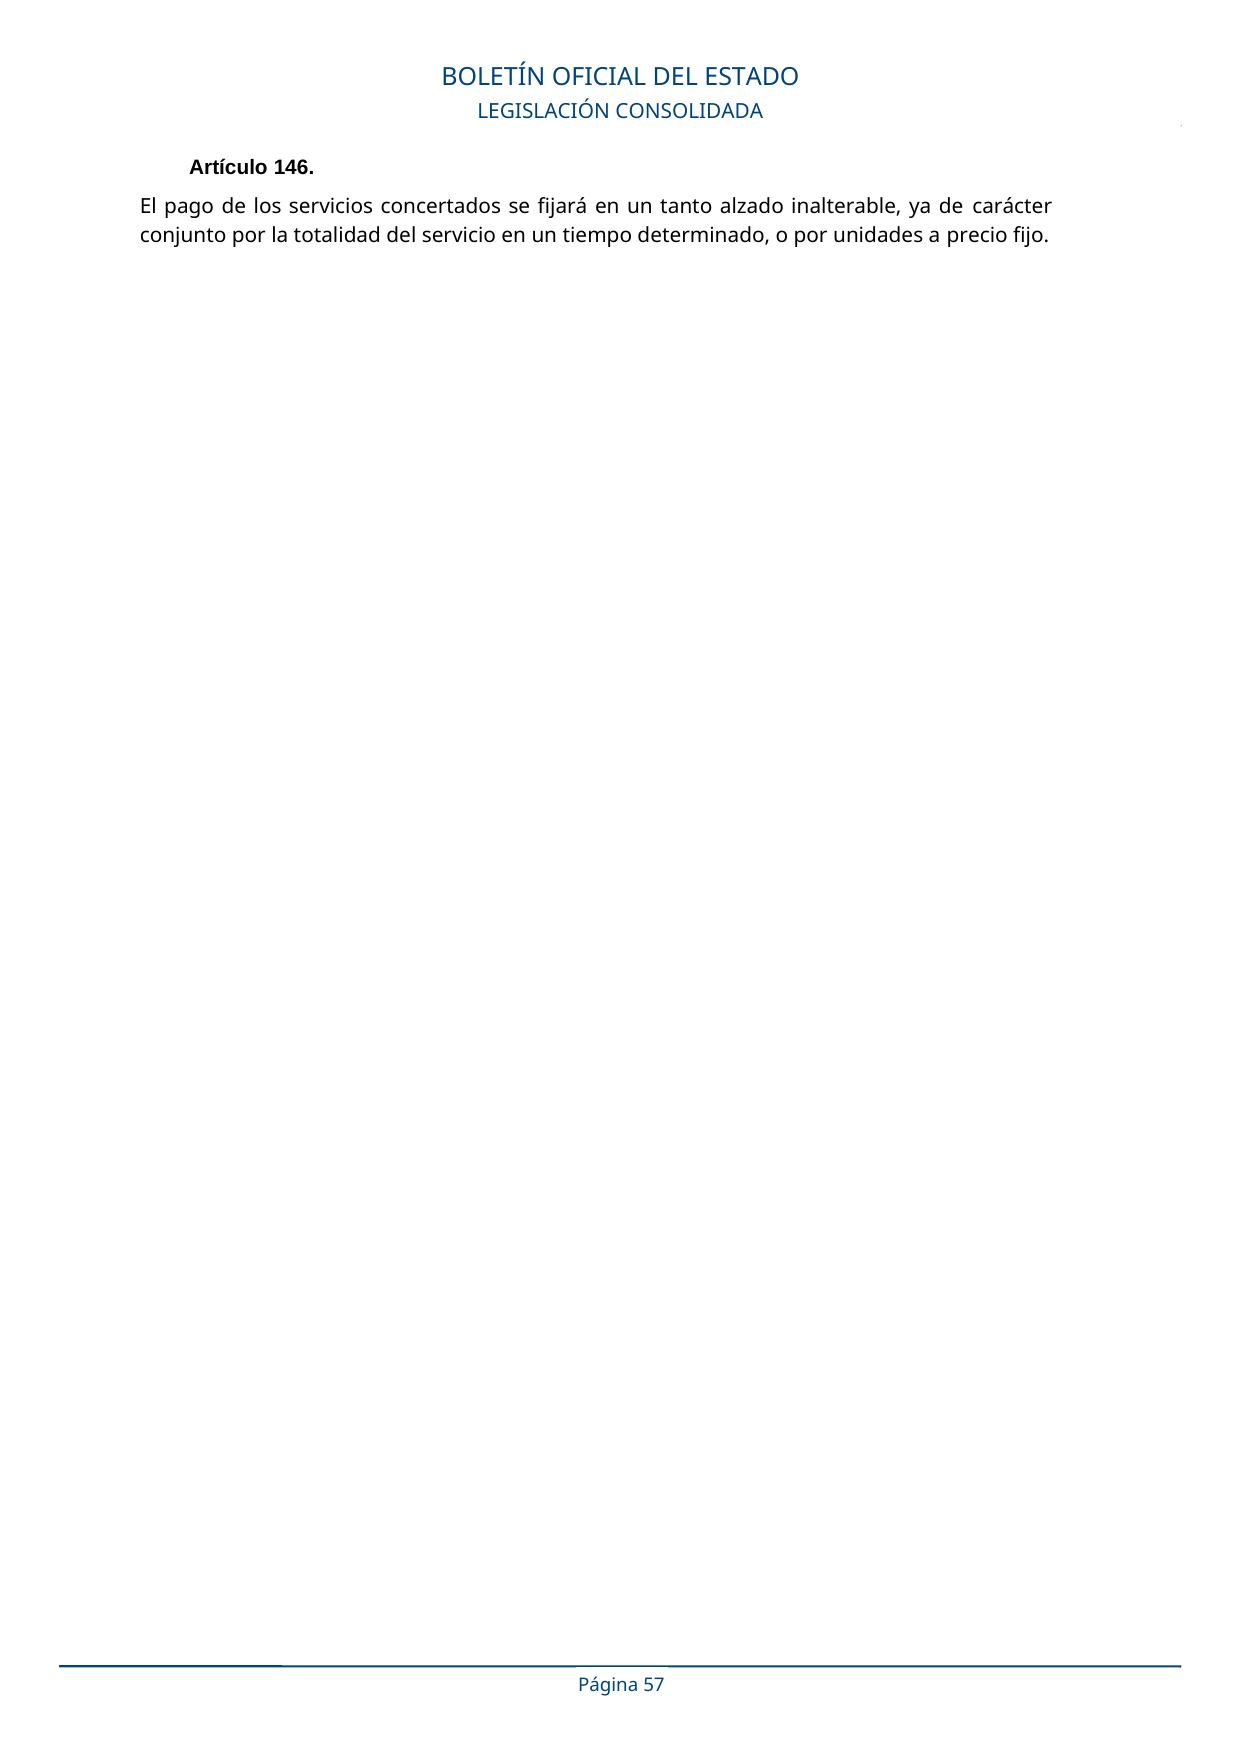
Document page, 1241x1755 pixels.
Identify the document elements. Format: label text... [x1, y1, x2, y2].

subtitle Artículo 146. [189, 154, 1184, 178]
text El pago de los servicios concertados se fijará en un tanto alzado inalterable, ya de carácter conjunto por la totalidad del servicio en un tiempo determinado, o por unidades a precio fijo. [139, 191, 1052, 248]
